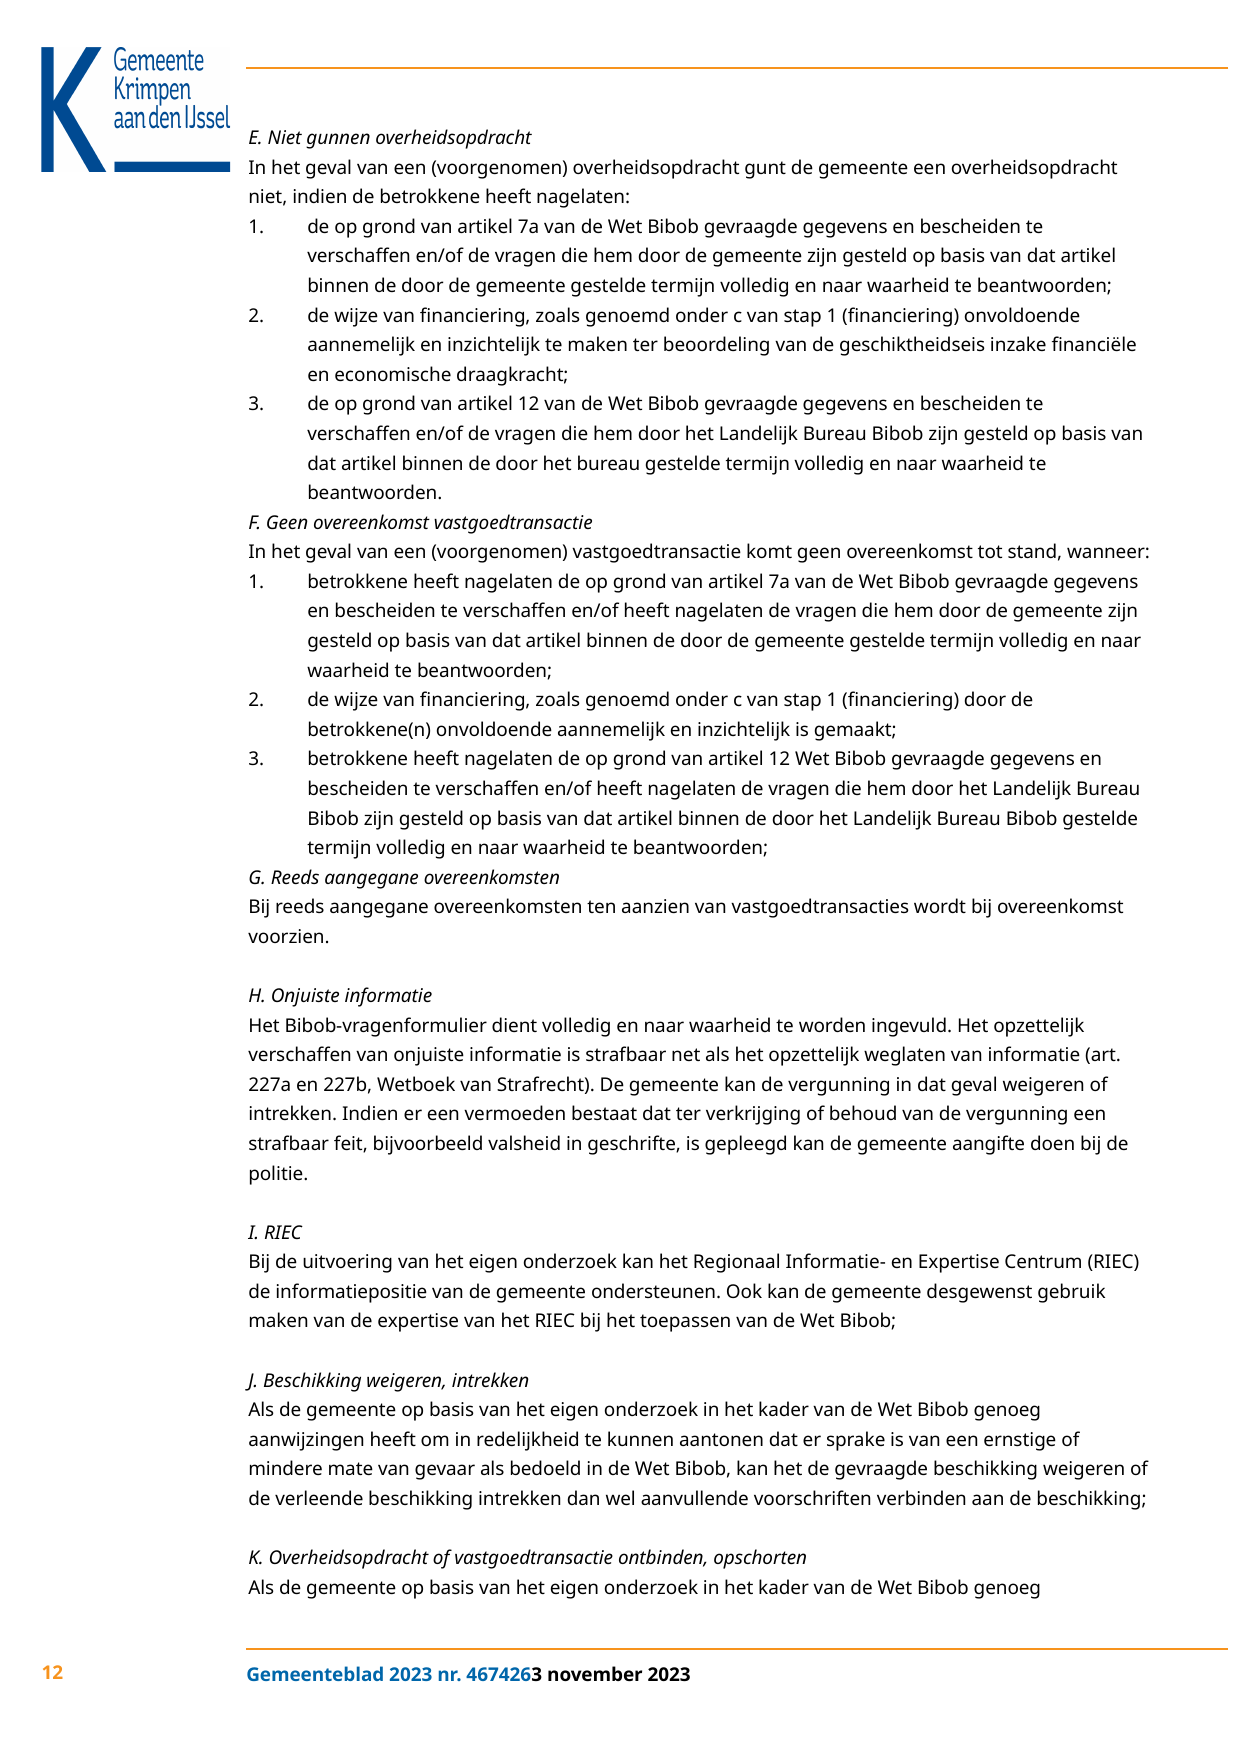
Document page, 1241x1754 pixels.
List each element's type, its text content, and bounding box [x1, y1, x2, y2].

list betrokkene heeft nagelaten de op grond van artikel 12 Wet Bibob gevraagde gegevens en bescheiden te verschaffen en/of heeft nagelaten de vragen die hem door het Landelijk Bureau Bibob zijn gesteld op basis van dat artikel binnen de door het Landelijk Bureau Bibob gestelde termijn volledig en naar waarheid te beantwoorden; [248, 746, 1152, 860]
picture [41, 47, 231, 172]
text G. Reeds aangegane overeenkomsten [248, 864, 1152, 890]
text K. Overheidsopdracht of vastgoedtransactie ontbinden, opschorten [248, 1544, 1152, 1570]
list de wijze van financiering, zoals genoemd onder c van stap 1 (financiering) onvoldoende aannemelijk en inzichtelijk te maken ter beoordeling van de geschiktheidseis inzake financiële en economische draagkracht; [248, 302, 1152, 387]
text I. RIEC [248, 1219, 1152, 1245]
text E. Niet gunnen overheidsopdracht [248, 124, 1152, 150]
list de op grond van artikel 12 van de Wet Bibob gevraagde gegevens en bescheiden te verschaffen en/of de vragen die hem door het Landelijk Bureau Bibob zijn gesteld op basis van dat artikel binnen de door het bureau gestelde termijn volledig en naar waarheid te beantwoorden. [248, 391, 1152, 505]
text Bij reeds aangegane overeenkomsten ten aanzien van vastgoedtransacties wordt bij overeenkomst voorzien. [248, 893, 1152, 949]
text F. Geen overeenkomst vastgoedtransactie [248, 509, 1152, 535]
text Als de gemeente op basis van het eigen onderzoek in het kader van de Wet Bibob genoeg aanwijzingen heeft om in redelijkheid te kunnen aantonen dat er sprake is van een ernstige of mindere mate van gevaar als bedoeld in de Wet Bibob, kan het de gevraagde beschikking weigeren of de verleende beschikking intrekken dan wel aanvullende voorschriften verbinden aan de beschikking; [248, 1396, 1152, 1511]
text In het geval van een (voorgenomen) vastgoedtransactie komt geen overeenkomst tot stand, wanneer: [248, 538, 1152, 564]
text H. Onjuiste informatie [248, 982, 1152, 1008]
text In het geval van een (voorgenomen) overheidsopdracht gunt de gemeente een overheidsopdracht niet, indien de betrokkene heeft nagelaten: [248, 154, 1152, 209]
text Als de gemeente op basis van het eigen onderzoek in het kader van de Wet Bibob genoeg [248, 1574, 1152, 1600]
list de wijze van financiering, zoals genoemd onder c van stap 1 (financiering) door de betrokkene(n) onvoldoende aannemelijk en inzichtelijk is gemaakt; [248, 686, 1152, 742]
list de op grond van artikel 7a van de Wet Bibob gevraagde gegevens en bescheiden te verschaffen en/of de vragen die hem door de gemeente zijn gesteld op basis van dat artikel binnen de door de gemeente gestelde termijn volledig en naar waarheid te beantwoorden; [248, 213, 1152, 298]
text Het Bibob-vragenformulier dient volledig en naar waarheid te worden ingevuld. Het opzettelijk verschaffen van onjuiste informatie is strafbaar net als het opzettelijk weglaten van informatie (art. 227a en 227b, Wetboek van Strafrecht). De gemeente kan de vergunning in dat geval weigeren of intrekken. Indien er een vermoeden bestaat dat ter verkrijging of behoud van de vergunning een strafbaar feit, bijvoorbeeld valsheid in geschrifte, is gepleegd kan de gemeente aangifte doen bij de politie. [248, 1012, 1152, 1186]
list betrokkene heeft nagelaten de op grond van artikel 7a van de Wet Bibob gevraagde gegevens en bescheiden te verschaffen en/of heeft nagelaten de vragen die hem door de gemeente zijn gesteld op basis van dat artikel binnen de door de gemeente gestelde termijn volledig en naar waarheid te beantwoorden; [248, 568, 1152, 683]
text J. Beschikking weigeren, intrekken [248, 1367, 1152, 1393]
text Bij de uitvoering van het eigen onderzoek kan het Regionaal Informatie- en Expertise Centrum (RIEC) de informatiepositie van de gemeente ondersteunen. Ook kan de gemeente desgewenst gebruik maken van de expertise van het RIEC bij het toepassen van de Wet Bibob; [248, 1248, 1152, 1333]
